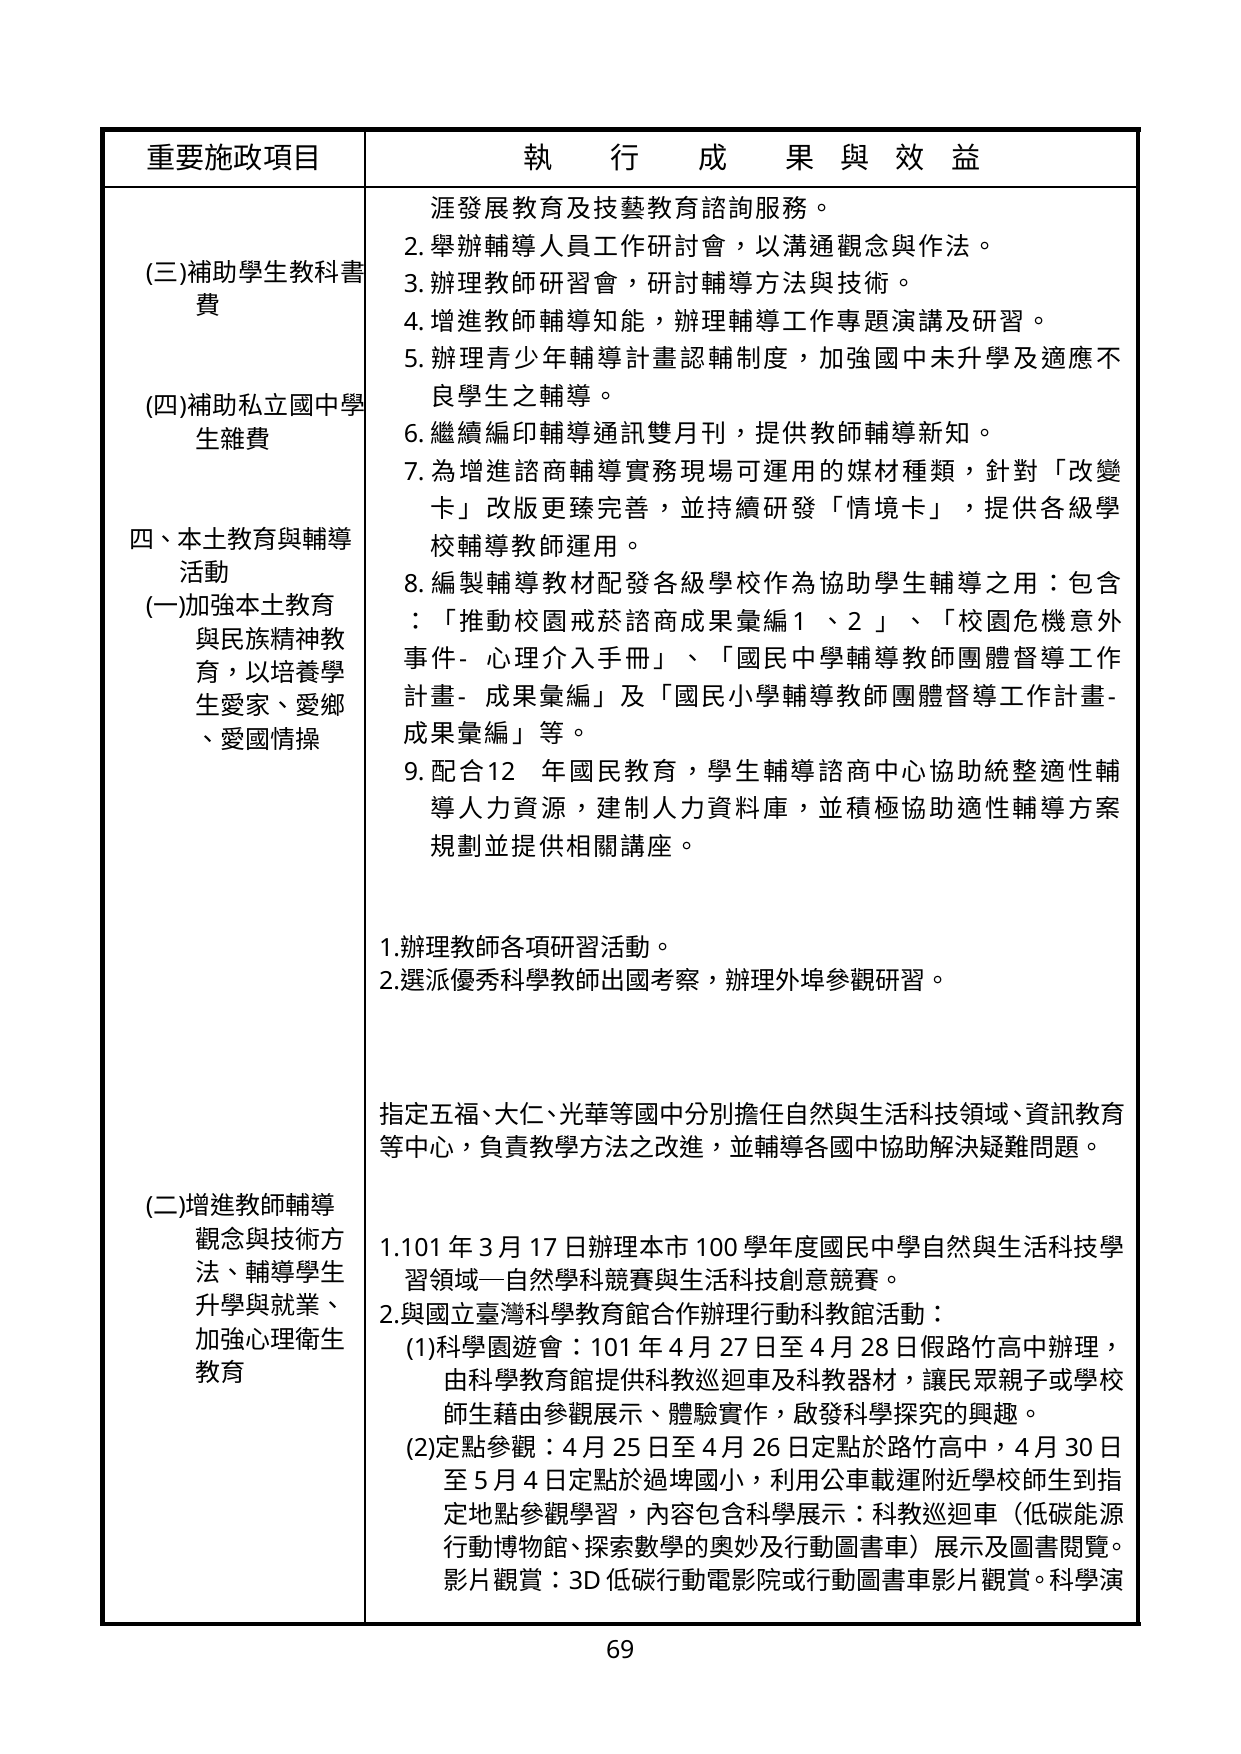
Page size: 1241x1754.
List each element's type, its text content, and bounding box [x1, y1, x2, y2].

table_cell 涯發展教育及技藝教育諮詢服務。 2.舉辦輔導人員工作研討會，以溝通觀念與作法。 3.辦理教師研習會，研討輔導方法與技術。 4.增進教師輔導知能，辦理輔導工作專題演講及研習。 5.辦理青少年輔導計畫認輔制度，加強國中未升學及適應不良學生之輔導。 6.繼續編印輔導通訊雙月刊，提供教師輔導新知。 7.為增進諮商輔導實務現場可運用的媒材種類，針對「改變卡」改版更臻完善，並持續研發「情境卡」，提供各級學校輔導教師運用。 8.編製輔導教材配發各級學校作為協助學生輔導之用：包含：「推動校園戒菸諮商成果彙編1、2」、「校園危機意外事件-心理介入手冊」、「國民中學輔導教師團體督導工作計畫-成果彙編」及「國民小學輔導教師團體督導工作計畫-成果彙編」等。 9.配合12年國民教育，學生輔導諮商中心協助統整適性輔導人力資源，建制人力資料庫，並積極協助適性輔導方案規劃並提供相關講座。 1.辦理教師各項研習活動。 2.選派優秀科學教師出國考察，辦理外埠參觀研習。 指定五福、大仁、光華等國中分別擔任自然與生活科技領域、資訊教育等中心，負責教學方法之改進，並輔導各國中協助解決疑難問題。 1.101年3月17日辦理本市100學年度國民中學自然與生活科技學習領域─自然學科競賽與生活科技創意競賽。 2.與國立臺灣科學教育館合作辦理行動科教館活動： (1)科學園遊會：101年4月27日至4月28日假路竹高中辦理，由科學教育館提供科教巡迴車及科教器材，讓民眾親子或學校師生藉由參觀展示、體驗實作，啟發科學探究的興趣。 (2)定點參觀：4月25日至4月26日定點於路竹高中，4月30日至5月4日定點於過埤國小，利用公車載運附近學校師生到指定地點參觀學習，內容包含科學展示：科教巡迴車（低碳能源行動博物館、探索數學的奧妙及行動圖書車）展示及圖書閱覽。影片觀賞：3D低碳行動電影院或行動圖書車影片觀賞。科學演 [366, 188, 1136, 1621]
table_header 執 行 成 果 與 效 益 [366, 132, 1136, 186]
table_cell (三)補助學生教科書費 (四)補助私立國中學生雜費 四、本土教育與輔導活動 (一)加強本土教育 與民族精神教 育，以培養學 生愛家、愛鄉 、愛國情操 (二)增進教師輔導 觀念與技術方 法、輔導學生 升學與就業、 加強心理衛生 教育 [105, 188, 364, 1621]
table_header 重要施政項目 [105, 132, 364, 186]
